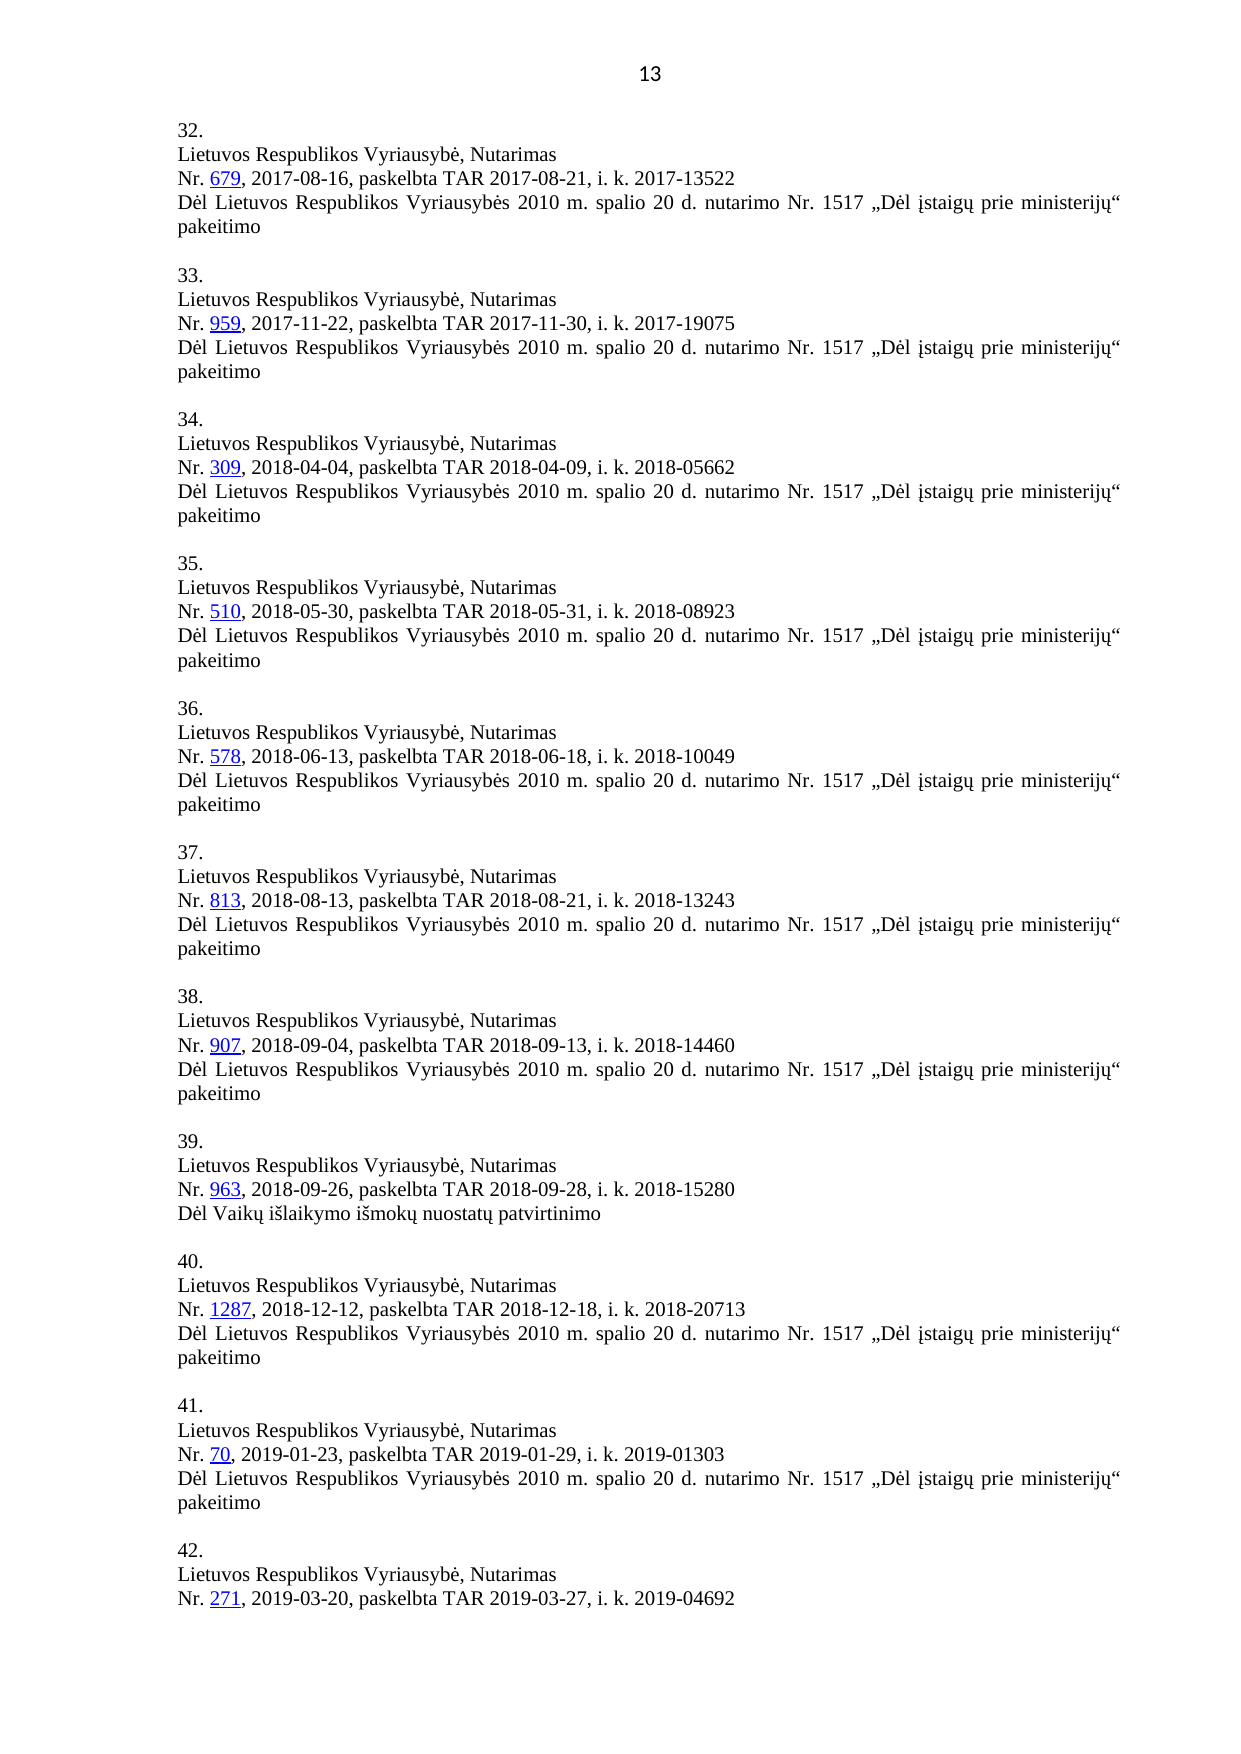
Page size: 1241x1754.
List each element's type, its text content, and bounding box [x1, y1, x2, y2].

text Dėl Vaikų išlaikymo išmokų nuostatų patvirtinimo [177, 1201, 1122, 1225]
text Nr. 578, 2018-06-13, paskelbta TAR 2018-06-18, i. k. 2018-10049 [177, 744, 1122, 768]
text Lietuvos Respublikos Vyriausybė, Nutarimas [177, 864, 1122, 888]
text Lietuvos Respublikos Vyriausybė, Nutarimas [177, 575, 1122, 599]
text 40. [177, 1249, 1122, 1273]
text Nr. 1287, 2018-12-12, paskelbta TAR 2018-12-18, i. k. 2018-20713 [177, 1297, 1122, 1321]
text 35. [177, 551, 1122, 575]
text Dėl Lietuvos Respublikos Vyriausybės 2010 m. spalio 20 d. nutarimo Nr. 1517 „Dėl įstaigų prie ministerijų“ pakeitimo [177, 1321, 1122, 1369]
text Lietuvos Respublikos Vyriausybė, Nutarimas [177, 1008, 1122, 1032]
text Dėl Lietuvos Respublikos Vyriausybės 2010 m. spalio 20 d. nutarimo Nr. 1517 „Dėl įstaigų prie ministerijų“ pakeitimo [177, 479, 1122, 527]
text 38. [177, 984, 1122, 1008]
text 41. [177, 1393, 1122, 1417]
text Nr. 907, 2018-09-04, paskelbta TAR 2018-09-13, i. k. 2018-14460 [177, 1032, 1122, 1057]
text Dėl Lietuvos Respublikos Vyriausybės 2010 m. spalio 20 d. nutarimo Nr. 1517 „Dėl įstaigų prie ministerijų“ pakeitimo [177, 335, 1122, 383]
text Dėl Lietuvos Respublikos Vyriausybės 2010 m. spalio 20 d. nutarimo Nr. 1517 „Dėl įstaigų prie ministerijų“ pakeitimo [177, 768, 1122, 816]
text Lietuvos Respublikos Vyriausybė, Nutarimas [177, 431, 1122, 455]
text Dėl Lietuvos Respublikos Vyriausybės 2010 m. spalio 20 d. nutarimo Nr. 1517 „Dėl įstaigų prie ministerijų“ pakeitimo [177, 190, 1122, 238]
text Nr. 271, 2019-03-20, paskelbta TAR 2019-03-27, i. k. 2019-04692 [177, 1586, 1122, 1610]
text 32. [177, 118, 1122, 142]
text Lietuvos Respublikos Vyriausybė, Nutarimas [177, 287, 1122, 311]
text Lietuvos Respublikos Vyriausybė, Nutarimas [177, 1153, 1122, 1177]
text Dėl Lietuvos Respublikos Vyriausybės 2010 m. spalio 20 d. nutarimo Nr. 1517 „Dėl įstaigų prie ministerijų“ pakeitimo [177, 1057, 1122, 1105]
text Dėl Lietuvos Respublikos Vyriausybės 2010 m. spalio 20 d. nutarimo Nr. 1517 „Dėl įstaigų prie ministerijų“ pakeitimo [177, 912, 1122, 960]
text Nr. 70, 2019-01-23, paskelbta TAR 2019-01-29, i. k. 2019-01303 [177, 1442, 1122, 1466]
text Nr. 679, 2017-08-16, paskelbta TAR 2017-08-21, i. k. 2017-13522 [177, 166, 1122, 190]
text Nr. 510, 2018-05-30, paskelbta TAR 2018-05-31, i. k. 2018-08923 [177, 599, 1122, 623]
text 39. [177, 1129, 1122, 1153]
text Lietuvos Respublikos Vyriausybė, Nutarimas [177, 1273, 1122, 1297]
text Lietuvos Respublikos Vyriausybė, Nutarimas [177, 1562, 1122, 1586]
text 42. [177, 1538, 1122, 1562]
text Dėl Lietuvos Respublikos Vyriausybės 2010 m. spalio 20 d. nutarimo Nr. 1517 „Dėl įstaigų prie ministerijų“ pakeitimo [177, 623, 1122, 672]
text Nr. 813, 2018-08-13, paskelbta TAR 2018-08-21, i. k. 2018-13243 [177, 888, 1122, 912]
text 33. [177, 262, 1122, 287]
text Dėl Lietuvos Respublikos Vyriausybės 2010 m. spalio 20 d. nutarimo Nr. 1517 „Dėl įstaigų prie ministerijų“ pakeitimo [177, 1466, 1122, 1514]
text Nr. 959, 2017-11-22, paskelbta TAR 2017-11-30, i. k. 2017-19075 [177, 311, 1122, 335]
text Nr. 963, 2018-09-26, paskelbta TAR 2018-09-28, i. k. 2018-15280 [177, 1177, 1122, 1201]
text Lietuvos Respublikos Vyriausybė, Nutarimas [177, 720, 1122, 744]
text Nr. 309, 2018-04-04, paskelbta TAR 2018-04-09, i. k. 2018-05662 [177, 455, 1122, 479]
text Lietuvos Respublikos Vyriausybė, Nutarimas [177, 142, 1122, 166]
text 34. [177, 407, 1122, 431]
text Lietuvos Respublikos Vyriausybė, Nutarimas [177, 1417, 1122, 1442]
text 36. [177, 696, 1122, 720]
text 37. [177, 840, 1122, 864]
